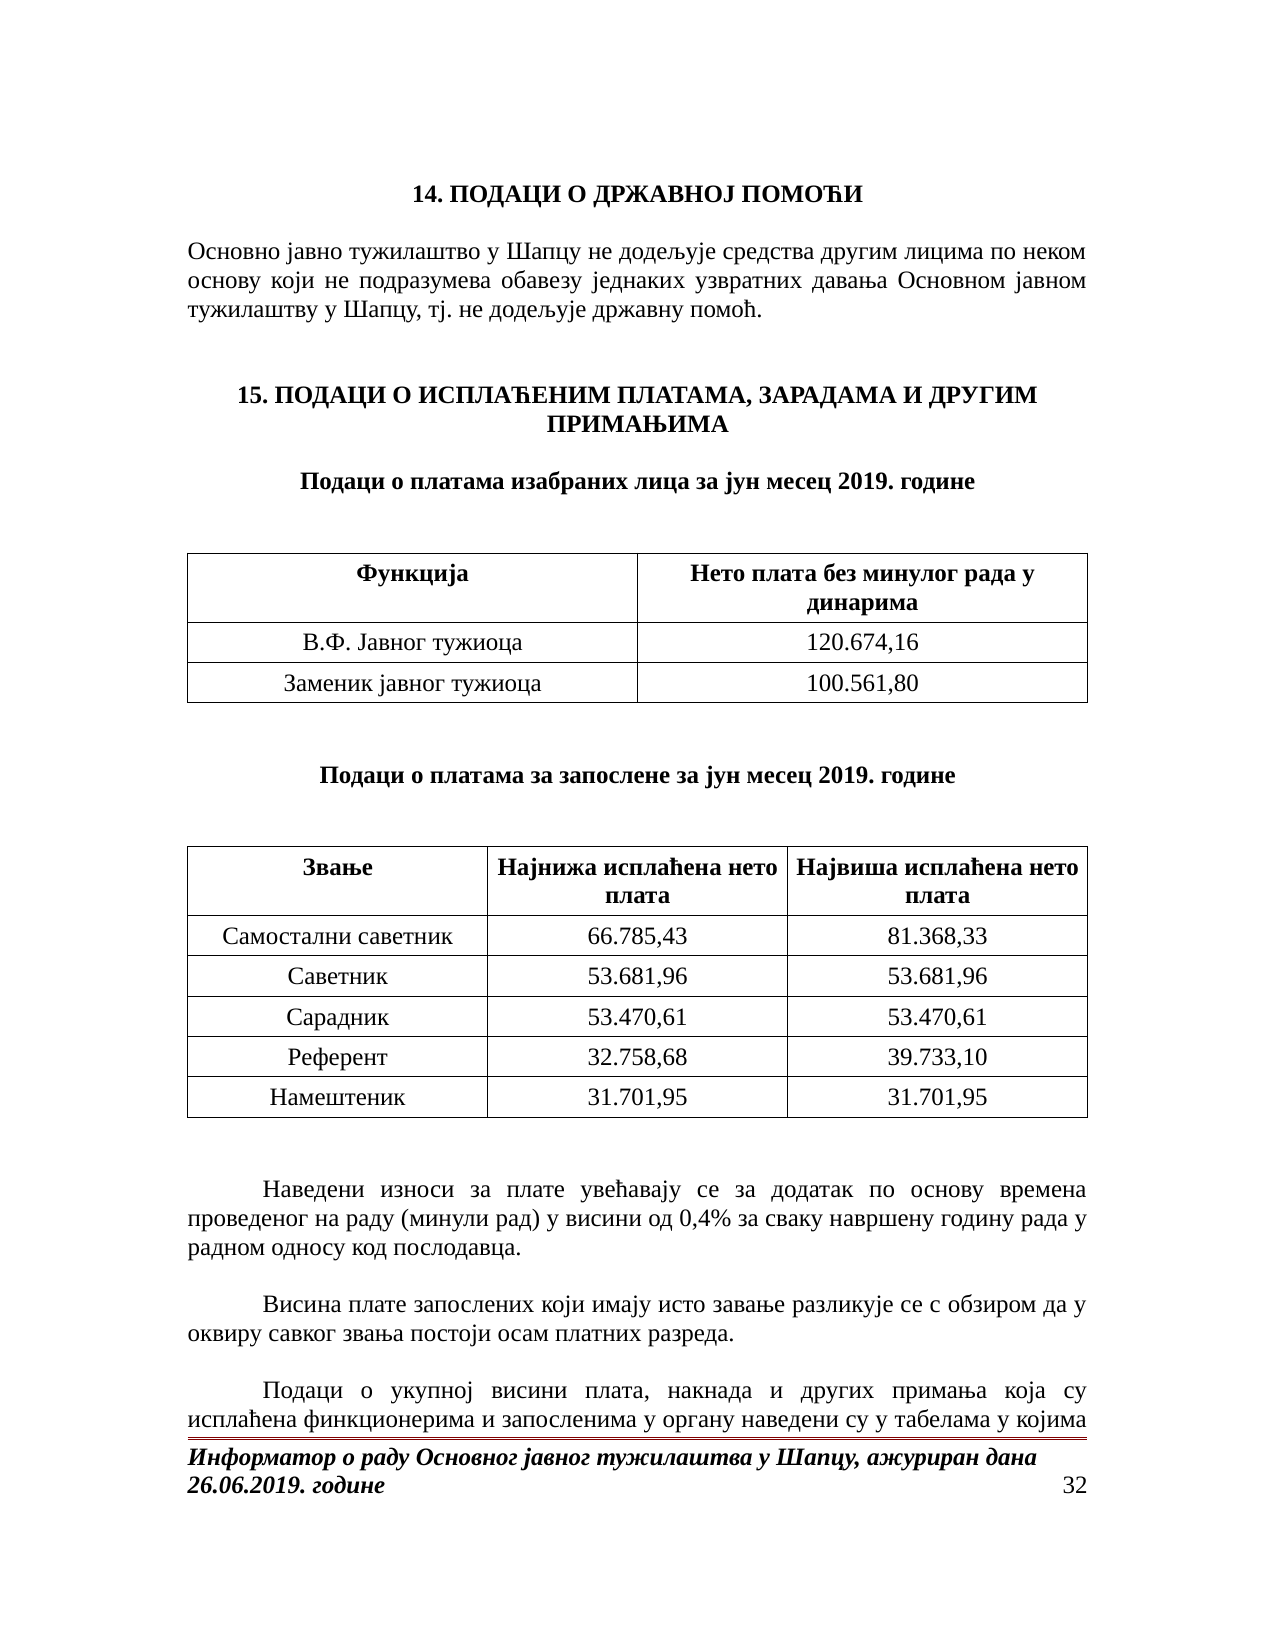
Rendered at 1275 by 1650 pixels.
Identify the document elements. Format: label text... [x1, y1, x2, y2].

table_cell 32.758,68 [488, 1037, 787, 1076]
table_cell 53.470,61 [788, 997, 1087, 1036]
table_cell 53.470,61 [488, 997, 787, 1036]
table_cell 120.674,16 [638, 623, 1087, 662]
table_cell 53.681,96 [488, 956, 787, 996]
table_cell 100.561,80 [638, 663, 1087, 702]
text Наведени износи за плате увећавају се за додатак по основу времена проведеног на раду (минули рад) у висини од 0,4% за сваку навршену годину рада у радном односу код послодавца. [187, 1174, 1087, 1261]
table_cell Референт [188, 1037, 487, 1076]
table_cell В.Ф. Јавног тужиоца [188, 623, 637, 662]
table_header Звање [188, 847, 487, 915]
table_cell Саветник [188, 956, 487, 996]
table_header Најнижа исплаћена нето плата [488, 847, 787, 915]
table_cell Намештеник [188, 1077, 487, 1117]
text Висина плате запослених који имају исто завање разликује се с обзиром да у оквиру савког звања постоји осам платних разреда. [187, 1289, 1087, 1347]
table_cell Заменик јавног тужиоца [188, 663, 637, 702]
text 14. ПОДАЦИ О ДРЖАВНОЈ ПОМОЋИ [187, 179, 1087, 207]
table_header Нето плата без минулог рада у динарима [638, 554, 1087, 622]
text Подаци о платама за запослене за јун месец 2019. године [187, 760, 1087, 788]
table_cell 39.733,10 [788, 1037, 1087, 1076]
text 15. ПОДАЦИ О ИСПЛАЋЕНИМ ПЛАТАМА, ЗАРАДАМА И ДРУГИМ ПРИМАЊИМА [187, 380, 1087, 437]
table_cell Самостални саветник [188, 916, 487, 955]
table_cell 66.785,43 [488, 916, 787, 955]
table_cell Сарадник [188, 997, 487, 1036]
text Подаци о платама изабраних лица за јун месец 2019. године [187, 466, 1087, 495]
table_header Највиша исплаћена нето плата [788, 847, 1087, 915]
table_cell 53.681,96 [788, 956, 1087, 996]
text Подаци о укупној висини плата, накнада и других примања која су исплаћена финкционерима и запосленима у органу наведени су у табелама у којима [187, 1376, 1087, 1433]
table_cell 31.701,95 [488, 1077, 787, 1117]
text Основно јавно тужилаштво у Шапцу не додељује средства другим лицима по неком основу који не подразумева обавезу једнаких узвратних давања Основном јавном тужилаштву у Шапцу, тј. не додељује државну помоћ. [187, 236, 1087, 322]
table_cell 31.701,95 [788, 1077, 1087, 1117]
table_header Функција [188, 554, 637, 622]
table_cell 81.368,33 [788, 916, 1087, 955]
